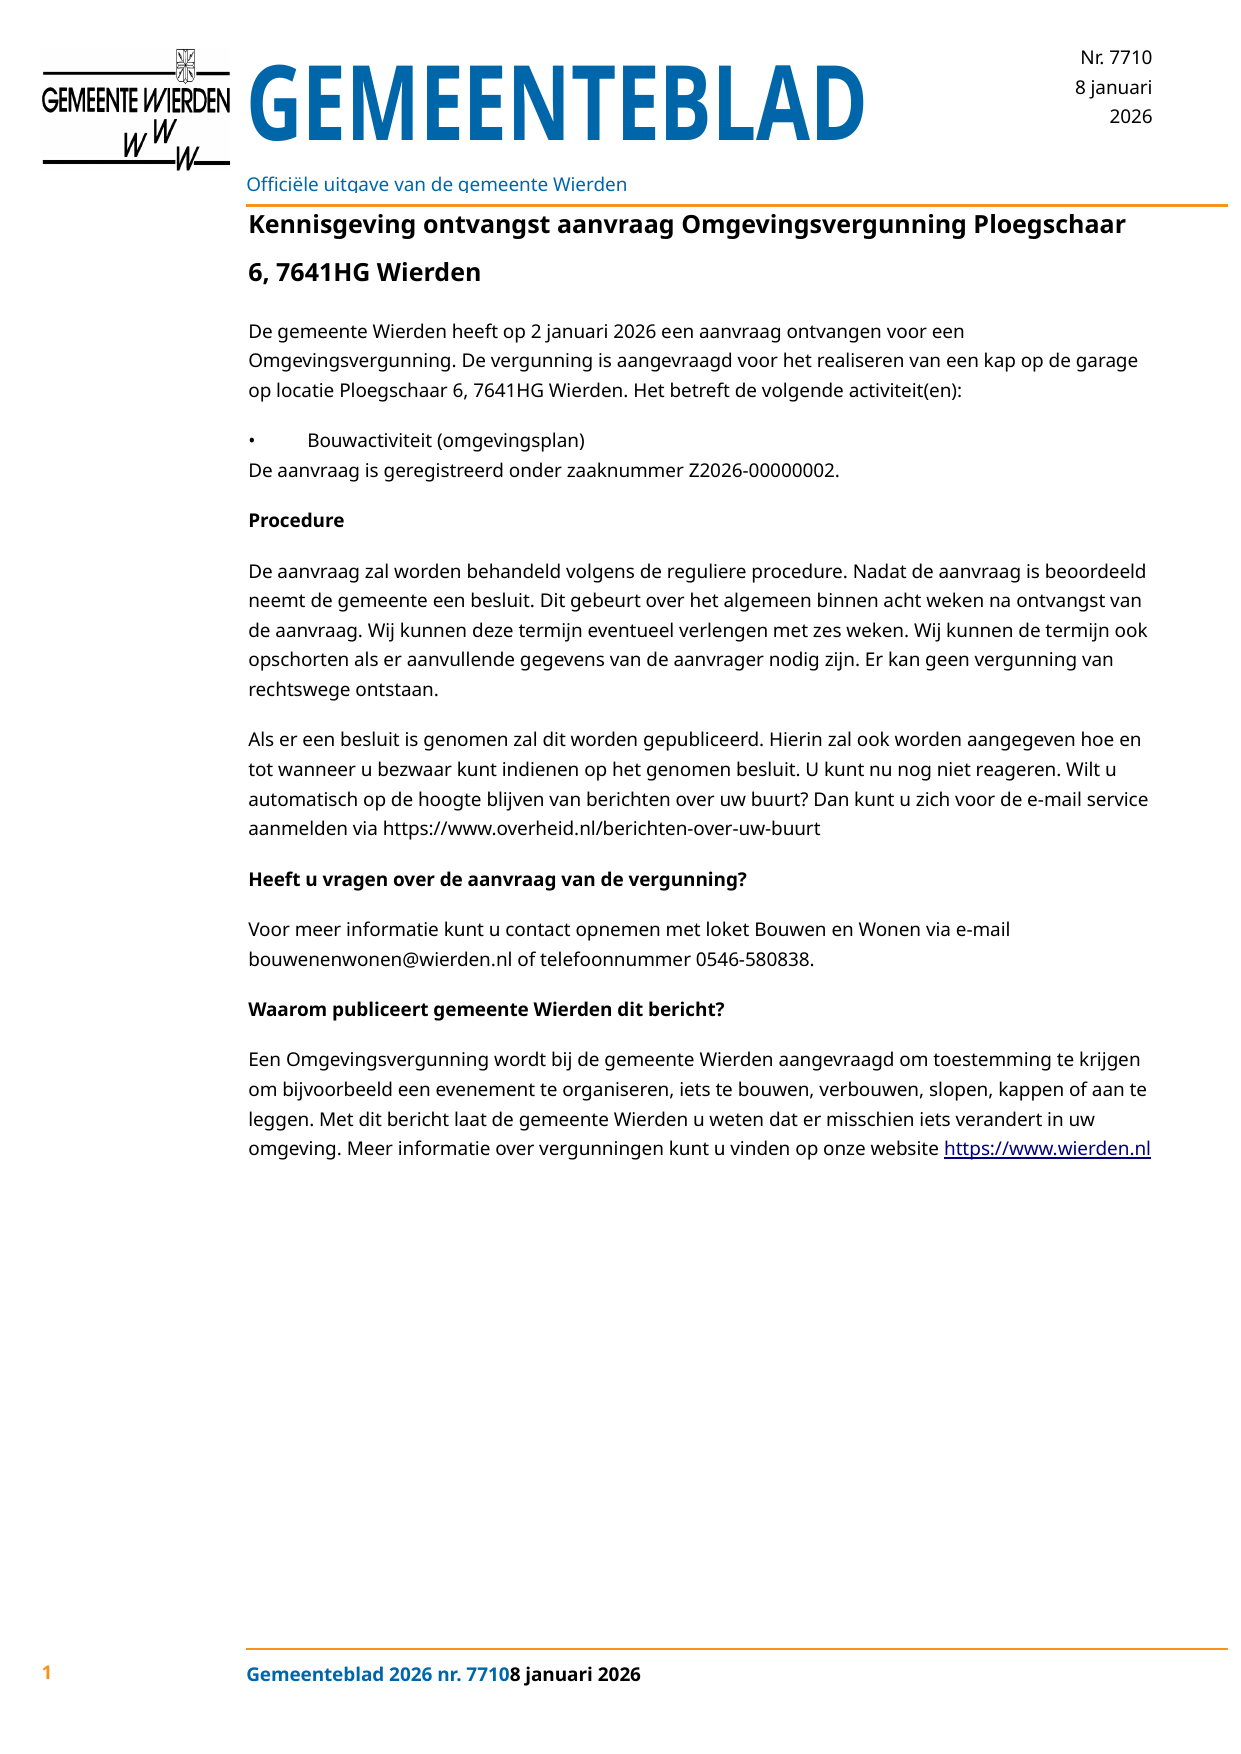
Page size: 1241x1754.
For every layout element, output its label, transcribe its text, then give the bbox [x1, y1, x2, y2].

text Procedure [248, 507, 1152, 533]
text De aanvraag is geregistreerd onder zaaknummer Z2026-00000002. [248, 457, 1152, 483]
text Een Omgevingsvergunning wordt bij de gemeente Wierden aangevraagd om toestemming te krijgen om bijvoorbeeld een evenement te organiseren, iets te bouwen, verbouwen, slopen, kappen of aan te leggen. Met dit bericht laat de gemeente Wierden u weten dat er misschien iets verandert in uw omgeving. Meer informatie over vergunningen kunt u vinden op onze website https://www.wierden.nl [248, 1047, 1152, 1161]
text De aanvraag zal worden behandeld volgens de reguliere procedure. Nadat de aanvraag is beoordeeld neemt de gemeente een besluit. Dit gebeurt over het algemeen binnen acht weken na ontvangst van de aanvraag. Wij kunnen deze termijn eventueel verlengen met zes weken. Wij kunnen de termijn ook opschorten als er aanvullende gegevens van de aanvrager nodig zijn. Er kan geen vergunning van rechtswege ontstaan. [248, 558, 1152, 702]
text Waarom publiceert gemeente Wierden dit bericht? [248, 996, 1152, 1022]
text Voor meer informatie kunt u contact opnemen met loket Bouwen en Wonen via e-mail bouwenenwonen@wierden.nl of telefoonnummer 0546-580838. [248, 916, 1152, 972]
text Heeft u vragen over de aanvraag van de vergunning? [248, 866, 1152, 892]
picture [41, 47, 231, 172]
text De gemeente Wierden heeft op 2 januari 2026 een aanvraag ontvangen voor een Omgevingsvergunning. De vergunning is aangevraagd voor het realiseren van een kap op de garage op locatie Ploegschaar 6, 7641HG Wierden. Het betreft de volgende activiteit(en): [248, 318, 1152, 403]
text Als er een besluit is genomen zal dit worden gepubliceerd. Hierin zal ook worden aangegeven hoe en tot wanneer u bezwaar kunt indienen op het genomen besluit. U kunt nu nog niet reageren. Wilt u automatisch op de hoogte blijven van berichten over uw buurt? Dan kunt u zich voor de e-mail service aanmelden via https://www.overheid.nl/berichten-over-uw-buurt [248, 727, 1152, 841]
list Bouwactiviteit (omgevingsplan) [248, 427, 1152, 453]
text Kennisgeving ontvangst aanvraag Omgevingsvergunning Ploegschaar 6, 7641HG Wierden [248, 207, 1152, 288]
